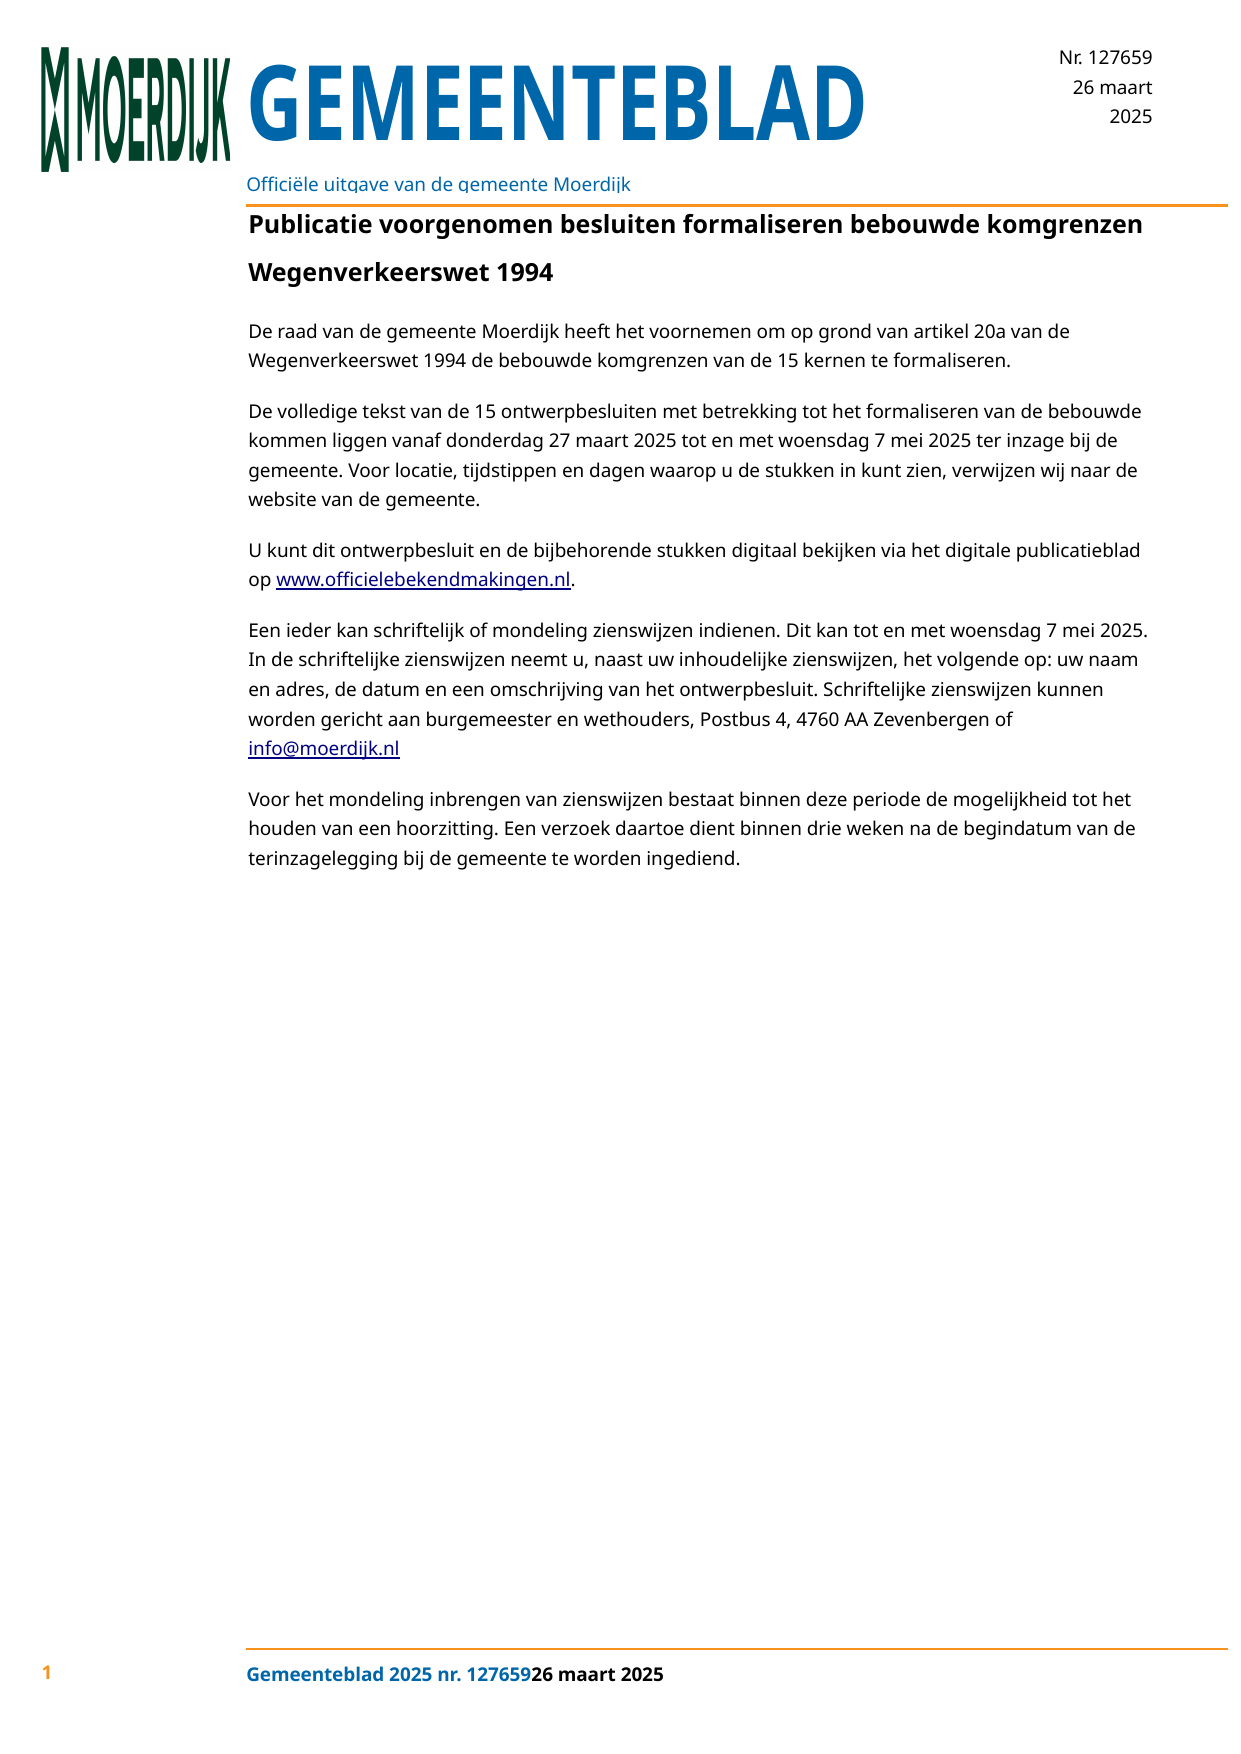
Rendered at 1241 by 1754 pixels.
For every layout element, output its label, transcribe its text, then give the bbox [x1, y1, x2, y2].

text Publicatie voorgenomen besluiten formaliseren bebouwde komgrenzen Wegenverkeerswet 1994 [248, 207, 1152, 288]
text Voor het mondeling inbrengen van zienswijzen bestaat binnen deze periode de mogelijkheid tot het houden van een hoorzitting. Een verzoek daartoe dient binnen drie weken na de begindatum van de terinzagelegging bij de gemeente te worden ingediend. [248, 786, 1152, 871]
text De volledige tekst van de 15 ontwerpbesluiten met betrekking tot het formaliseren van de bebouwde kommen liggen vanaf donderdag 27 maart 2025 tot en met woensdag 7 mei 2025 ter inzage bij de gemeente. Voor locatie, tijdstippen en dagen waarop u de stukken in kunt zien, verwijzen wij naar de website van de gemeente. [248, 398, 1152, 512]
text De raad van de gemeente Moerdijk heeft het voornemen om op grond van artikel 20a van de Wegenverkeerswet 1994 de bebouwde komgrenzen van de 15 kernen te formaliseren. [248, 318, 1152, 373]
picture [41, 47, 231, 172]
text Een ieder kan schriftelijk of mondeling zienswijzen indienen. Dit kan tot en met woensdag 7 mei 2025. In de schriftelijke zienswijzen neemt u, naast uw inhoudelijke zienswijzen, het volgende op: uw naam en adres, de datum en een omschrijving van het ontwerpbesluit. Schriftelijke zienswijzen kunnen worden gericht aan burgemeester en wethouders, Postbus 4, 4760 AA Zevenbergen of info@moerdijk.nl [248, 617, 1152, 761]
text U kunt dit ontwerpbesluit en de bijbehorende stukken digitaal bekijken via het digitale publicatieblad op www.officielebekendmakingen.nl. [248, 537, 1152, 592]
